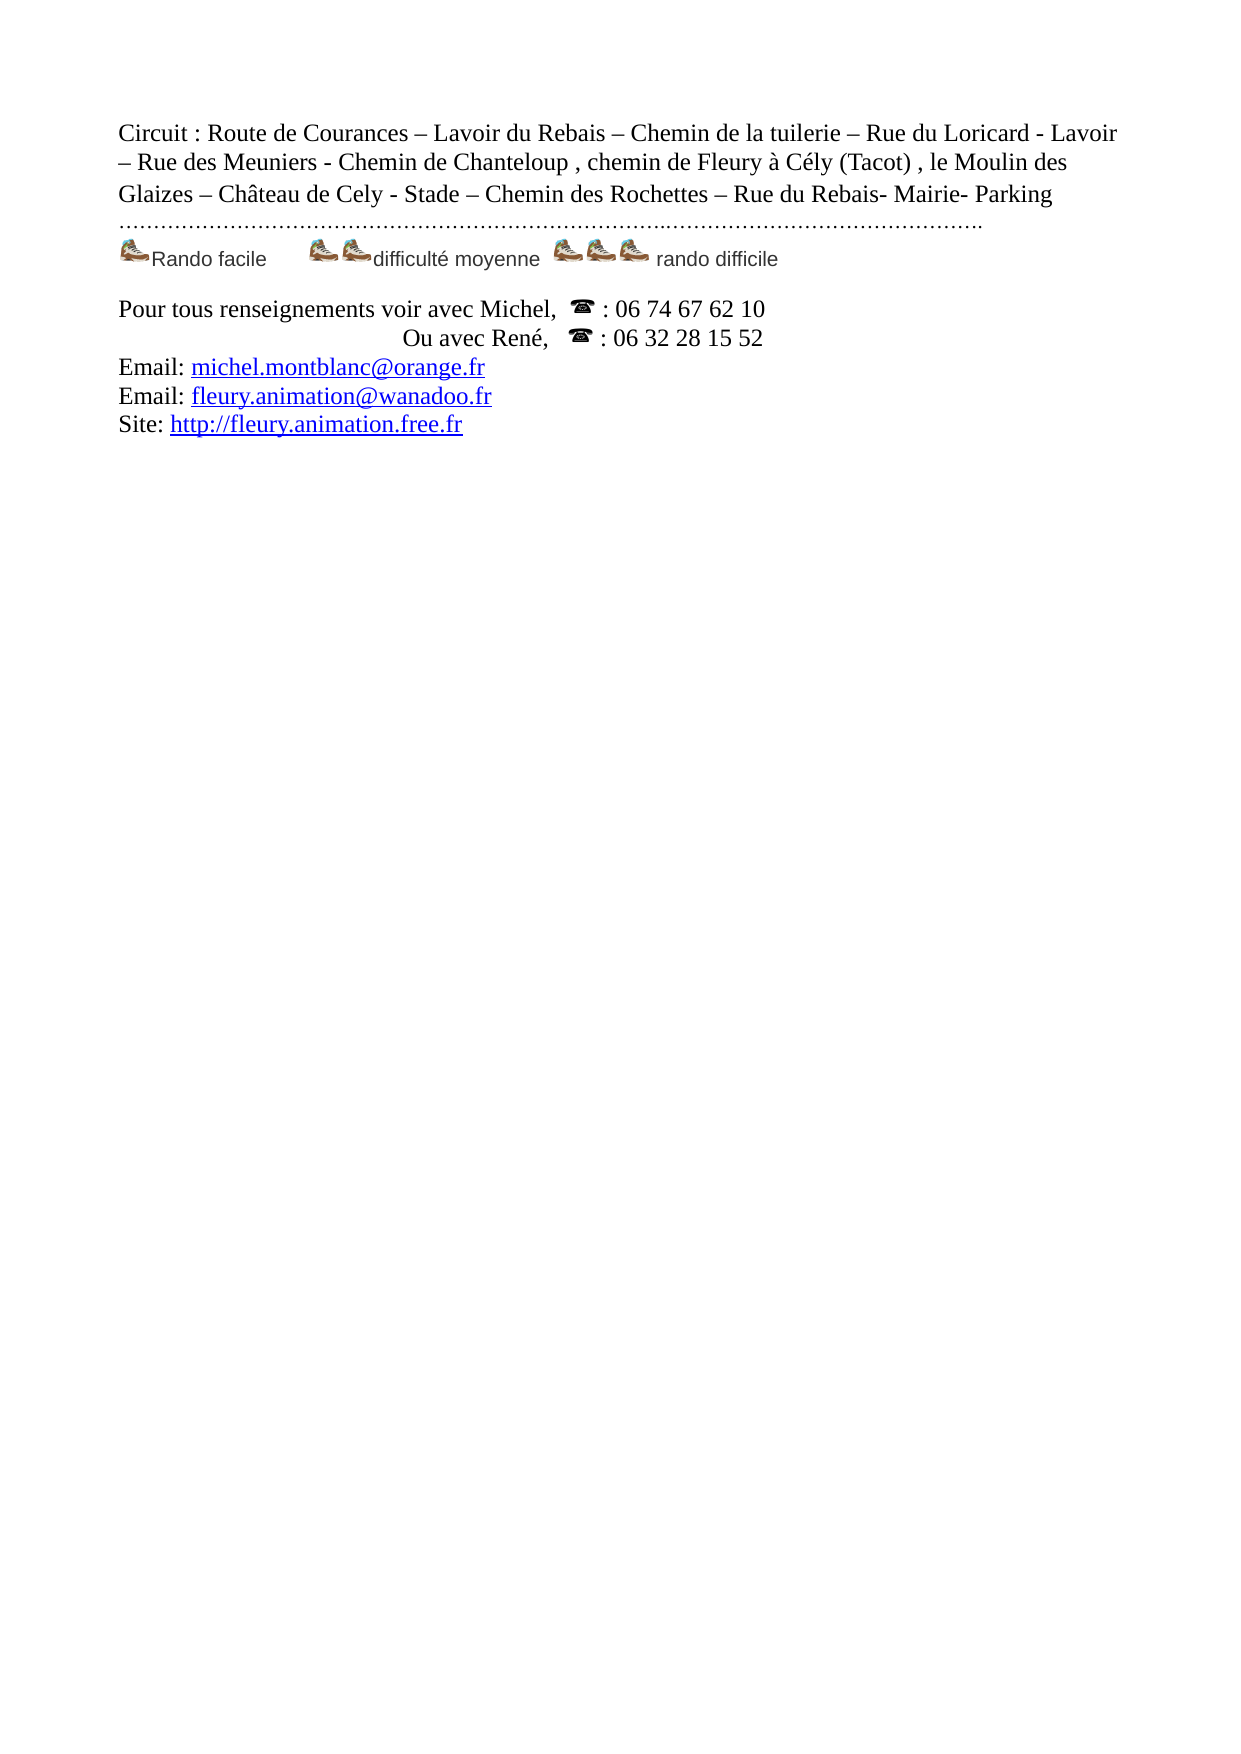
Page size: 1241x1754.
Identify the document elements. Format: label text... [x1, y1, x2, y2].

picture [118, 233, 151, 266]
text Rando facile difficulté moyenne rando difficile [118, 233, 1122, 270]
text Pour tous renseignements voir avec Michel,  : 06 74 67 62 10 [118, 294, 1122, 323]
picture [552, 233, 651, 266]
text Email: michel.montblanc@orange.fr [118, 352, 1122, 381]
text Email: fleury.animation@wanadoo.fr [118, 381, 1122, 409]
text Circuit : Route de Courances – Lavoir du Rebais – Chemin de la tuilerie – Rue du Loricard - Lavoir – Rue des Meuniers - Chemin de Chanteloup , chemin de Fleury à Cély (Tacot) , le Moulin des Glaizes – Château de Cely - Stade – Chemin des Rochettes – Rue du Rebais- Mairie- Parking [118, 118, 1122, 209]
text …………………………………………………………………….………………………………………. [118, 209, 1122, 233]
text Ou avec René,  : 06 32 28 15 52 [118, 323, 1122, 352]
picture [307, 233, 373, 266]
text Site: http://fleury.animation.free.fr [118, 409, 1122, 438]
